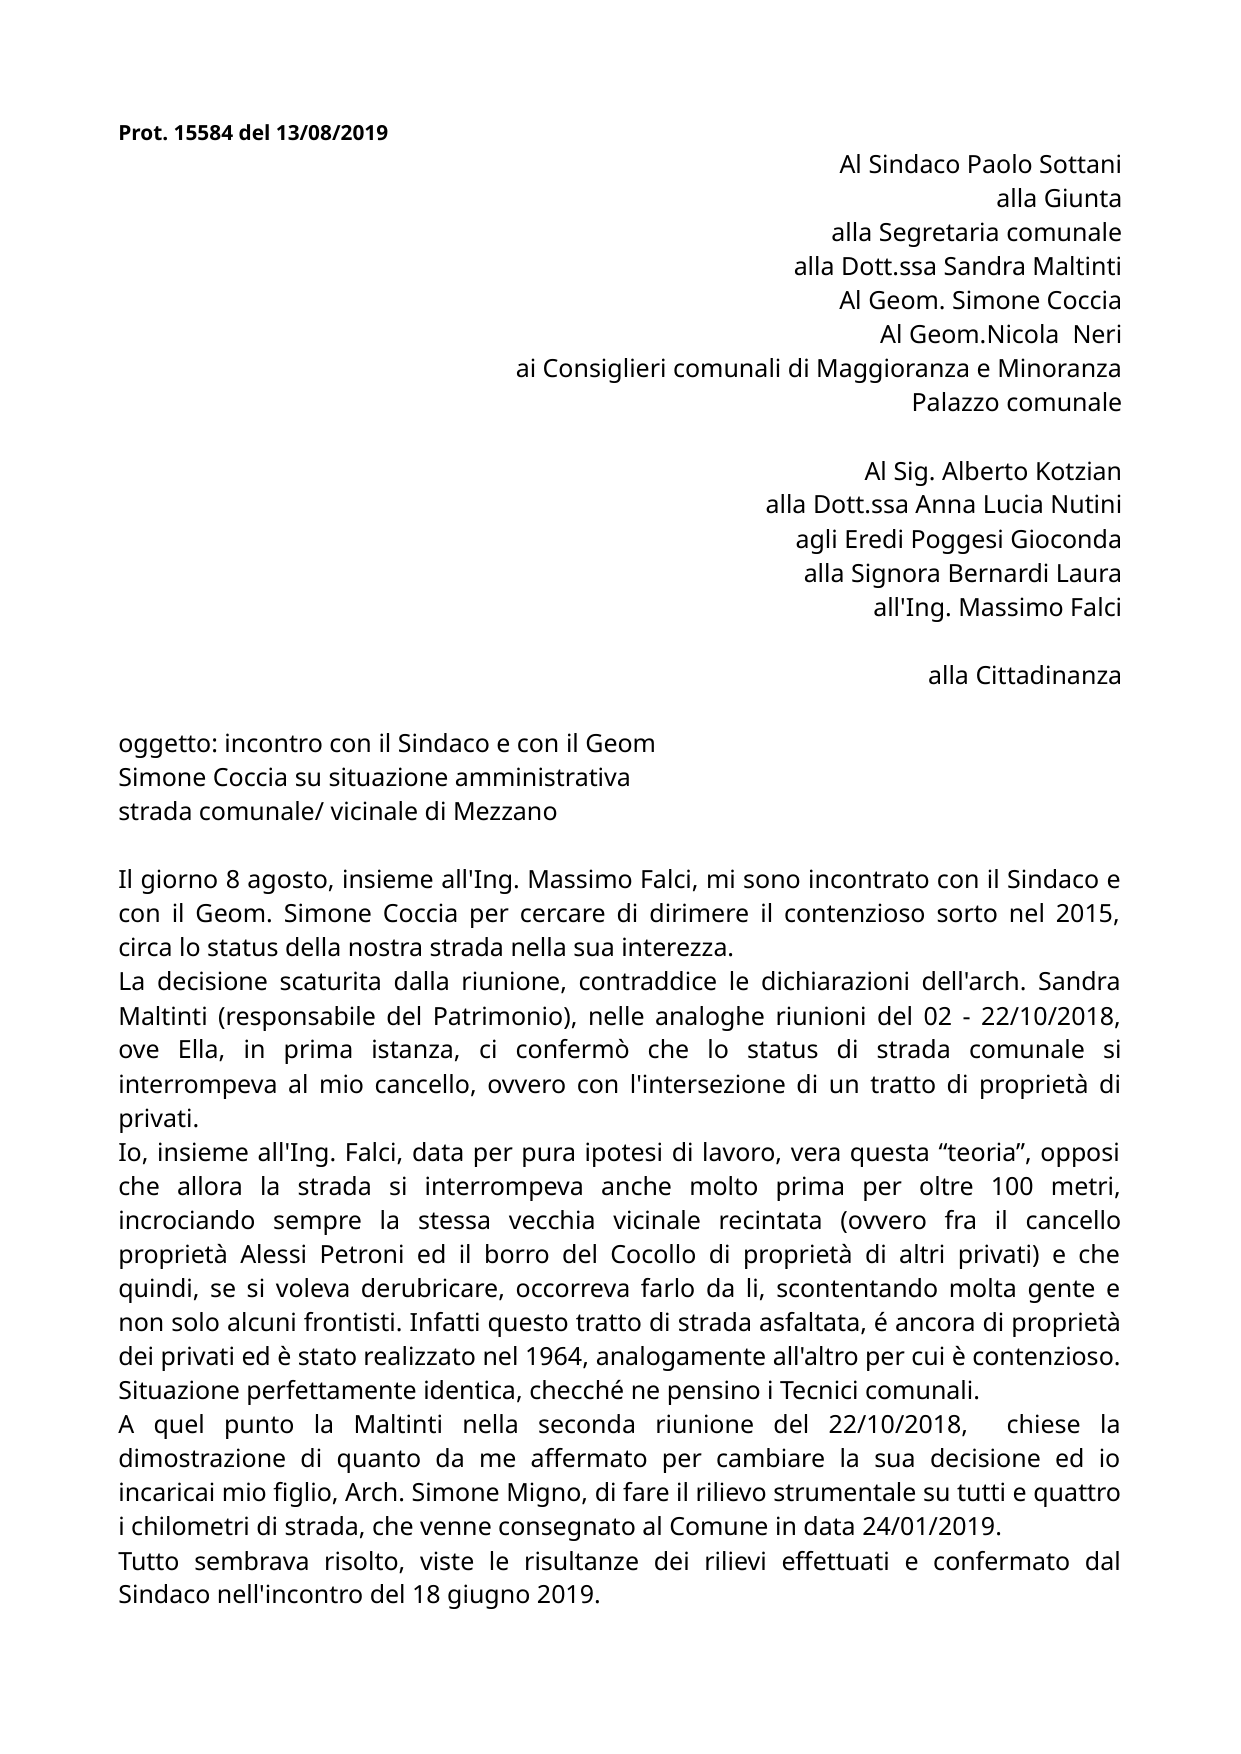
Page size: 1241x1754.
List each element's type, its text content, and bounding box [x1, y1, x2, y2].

text Io, insieme all'Ing. Falci, data per pura ipotesi di lavoro, vera questa “teoria”, opposi che allora la strada si interrompeva anche molto prima per oltre 100 metri, incrociando sempre la stessa vecchia vicinale recintata (ovvero fra il cancello proprietà Alessi Petroni ed il borro del Cocollo di proprietà di altri privati) e che quindi, se si voleva derubricare, occorreva farlo da li, scontentando molta gente e non solo alcuni frontisti. Infatti questo tratto di strada asfaltata, é ancora di proprietà dei privati ed è stato realizzato nel 1964, analogamente all'altro per cui è contenzioso. [118, 1134, 1122, 1373]
text alla Dott.ssa Anna Lucia Nutini [118, 487, 1122, 521]
text Al Sindaco Paolo Sottani [118, 147, 1122, 181]
text alla Dott.ssa Sandra Maltinti [118, 249, 1122, 283]
text agli Eredi Poggesi Gioconda [118, 521, 1122, 555]
text La decisione scaturita dalla riunione, contraddice le dichiarazioni dell'arch. Sandra Maltinti (responsabile del Patrimonio), nelle analoghe riunioni del 02 - 22/10/2018, ove Ella, in prima istanza, ci confermò che lo status di strada comunale si interrompeva al mio cancello, ovvero con l'intersezione di un tratto di proprietà di privati. [118, 964, 1122, 1134]
text Al Geom. Simone Coccia [118, 283, 1122, 317]
text Al Geom.Nicola Neri [118, 317, 1122, 351]
text alla Cittadinanza [118, 657, 1122, 692]
text all'Ing. Massimo Falci [118, 589, 1122, 623]
text Il giorno 8 agosto, insieme all'Ing. Massimo Falci, mi sono incontrato con il Sindaco e con il Geom. Simone Coccia per cercare di dirimere il contenzioso sorto nel 2015, circa lo status della nostra strada nella sua interezza. [118, 862, 1122, 964]
text oggetto: incontro con il Sindaco e con il Geom [118, 726, 1122, 760]
text Palazzo comunale [118, 385, 1122, 419]
text ai Consiglieri comunali di Maggioranza e Minoranza [118, 351, 1122, 385]
text alla Giunta [118, 181, 1122, 215]
text alla Signora Bernardi Laura [118, 555, 1122, 589]
text A quel punto la Maltinti nella seconda riunione del 22/10/2018, chiese la dimostrazione di quanto da me affermato per cambiare la sua decisione ed io incaricai mio figlio, Arch. Simone Migno, di fare il rilievo strumentale su tutti e quattro i chilometri di strada, che venne consegnato al Comune in data 24/01/2019. [118, 1407, 1122, 1543]
text strada comunale/ vicinale di Mezzano [118, 794, 1122, 828]
text Simone Coccia su situazione amministrativa [118, 760, 1122, 794]
text Tutto sembrava risolto, viste le risultanze dei rilievi effettuati e confermato dal Sindaco nell'incontro del 18 giugno 2019. [118, 1543, 1122, 1611]
text Prot. 15584 del 13/08/2019 [118, 118, 1122, 147]
text Al Sig. Alberto Kotzian [118, 453, 1122, 487]
text alla Segretaria comunale [118, 215, 1122, 249]
text Situazione perfettamente identica, checché ne pensino i Tecnici comunali. [118, 1373, 1122, 1407]
